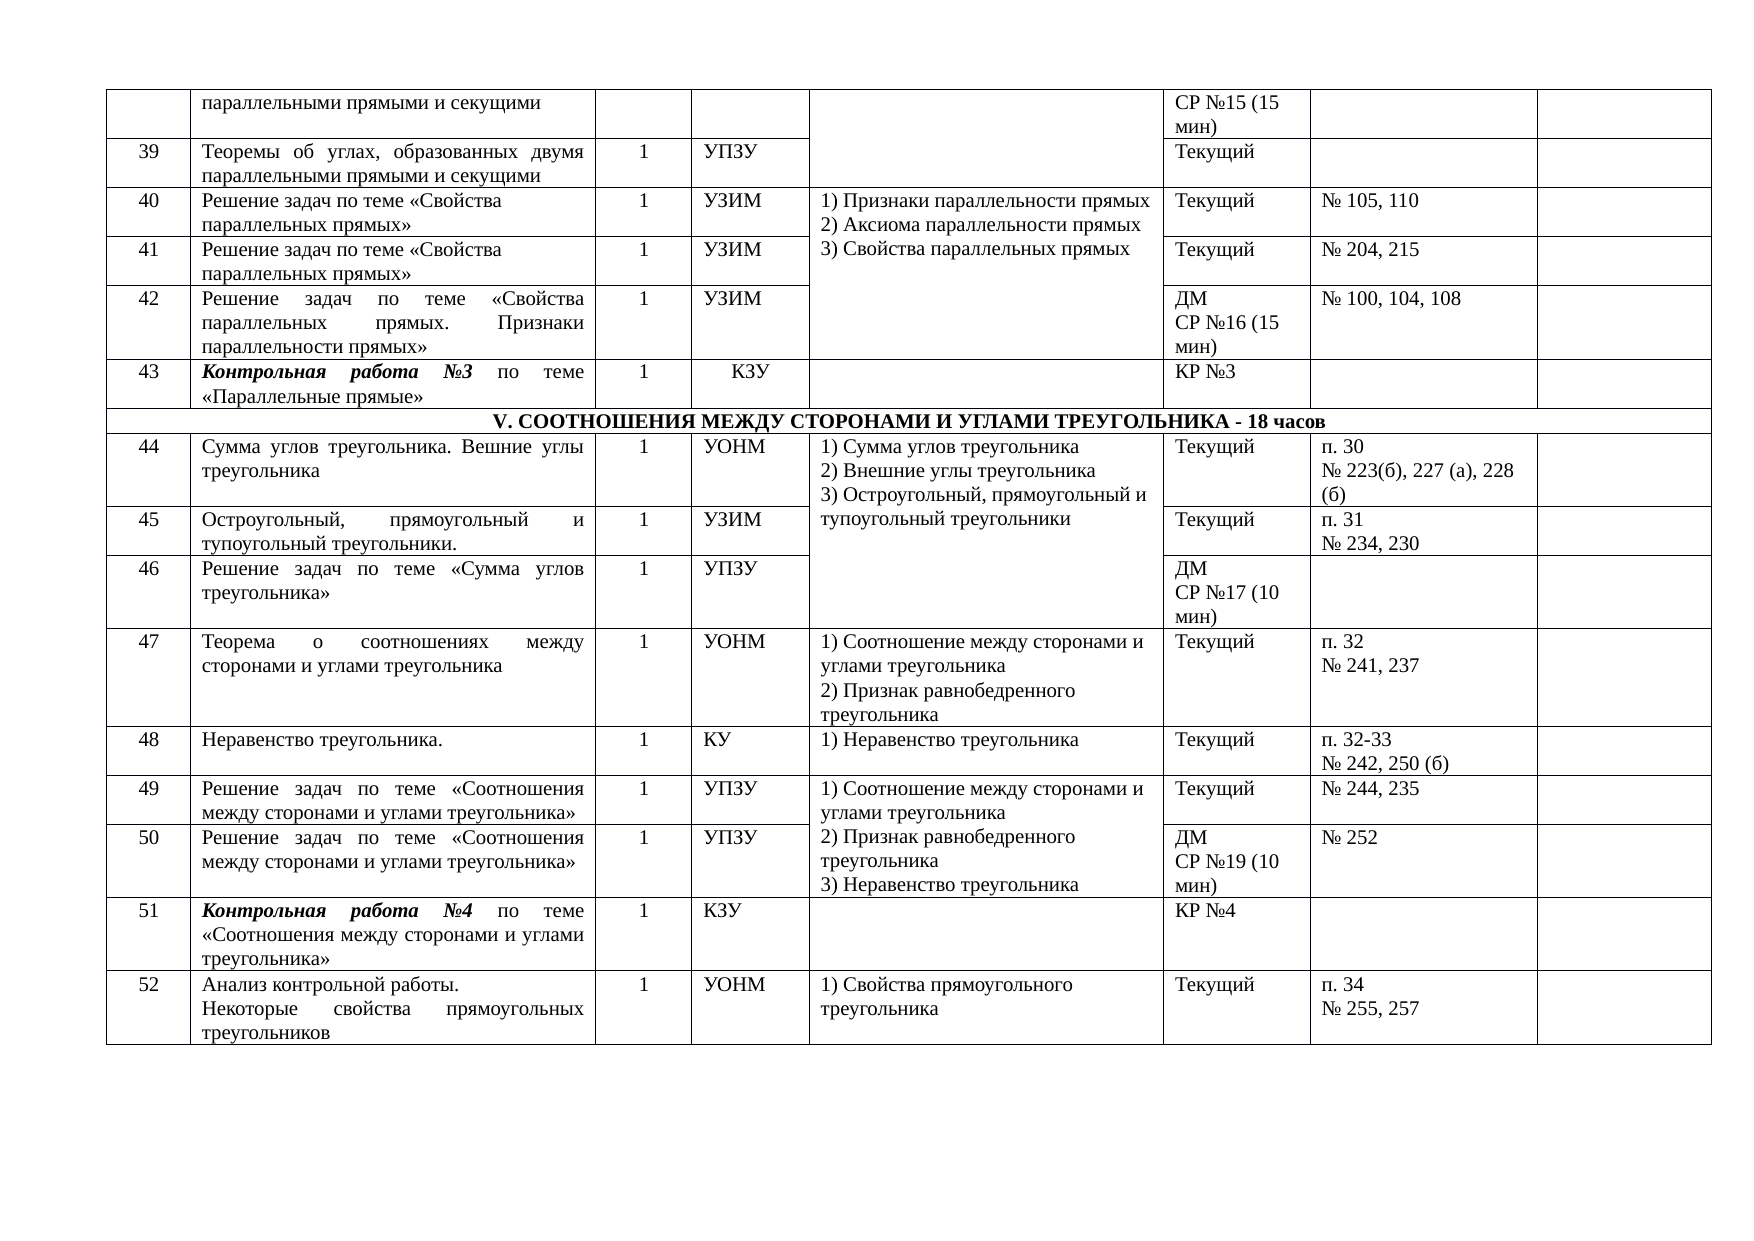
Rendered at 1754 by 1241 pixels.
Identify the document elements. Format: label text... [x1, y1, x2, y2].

table_cell 44 [107, 434, 190, 506]
table_cell 1 [596, 825, 691, 897]
table_cell УЗИМ [692, 188, 809, 236]
table_cell УОНМ [692, 434, 809, 506]
table_cell Неравенство треугольника. [191, 727, 595, 775]
table_cell Решение задач по теме «Свойства параллельных прямых» [191, 188, 595, 236]
table_cell п. 32-33 № 242, 250 (б) [1311, 727, 1537, 775]
table_cell [810, 90, 1163, 187]
table_cell Текущий [1164, 971, 1310, 1044]
table_cell [596, 90, 691, 138]
table_cell № 244, 235 [1311, 776, 1537, 824]
table_cell ДМ СР №16 (15 мин) [1164, 286, 1310, 358]
table_cell [1311, 360, 1537, 408]
table_cell 1 [596, 360, 691, 408]
table_cell ДМ СР №17 (10 мин) [1164, 556, 1310, 628]
table_cell № 204, 215 [1311, 237, 1537, 285]
table_cell 1 [596, 776, 691, 824]
table_cell 1 [596, 629, 691, 726]
table_cell 1 [596, 237, 691, 285]
table_cell 1 [596, 556, 691, 628]
table_cell Контрольная работа №3 по теме «Параллельные прямые» [191, 360, 595, 408]
table_cell 1 [596, 188, 691, 236]
table_cell УПЗУ [692, 776, 809, 824]
table_cell Остроугольный, прямоугольный и тупоугольный треугольники. [191, 507, 595, 555]
table_cell УЗИМ [692, 237, 809, 285]
table_cell [107, 90, 190, 138]
table_cell № 252 [1311, 825, 1537, 897]
table_cell [1538, 507, 1711, 555]
table_cell КУ [692, 727, 809, 775]
table_cell УОНМ [692, 971, 809, 1044]
table_cell 50 [107, 825, 190, 897]
table_cell Текущий [1164, 434, 1310, 506]
table_cell [1538, 971, 1711, 1044]
table_cell 51 [107, 898, 190, 970]
table_cell п. 34 № 255, 257 [1311, 971, 1537, 1044]
table_cell п. 30 № 223(б), 227 (а), 228 (б) [1311, 434, 1537, 506]
table_cell [1538, 727, 1711, 775]
table_cell 39 [107, 139, 190, 187]
table_cell Решение задач по теме «Соотношения между сторонами и углами треугольника» [191, 776, 595, 824]
table_cell [1538, 898, 1711, 970]
table_cell 48 [107, 727, 190, 775]
table_cell УПЗУ [692, 139, 809, 187]
table_cell Решение задач по теме «Соотношения между сторонами и углами треугольника» [191, 825, 595, 897]
table_cell 1) Соотношение между сторонами и углами треугольника 2) Признак равнобедренного треугольника [810, 629, 1163, 726]
table_cell [810, 360, 1163, 408]
table_cell 40 [107, 188, 190, 236]
table_cell Теорема о соотношениях между сторонами и углами треугольника [191, 629, 595, 726]
table_cell [1538, 139, 1711, 187]
table_cell V. СООТНОШЕНИЯ МЕЖДУ СТОРОНАМИ И УГЛАМИ ТРЕУГОЛЬНИКА - 18 часов [107, 409, 1711, 433]
table_cell 1 [596, 434, 691, 506]
table_cell 1 [596, 286, 691, 358]
table_cell 47 [107, 629, 190, 726]
table_cell 43 [107, 360, 190, 408]
table_cell Контрольная работа №4 по теме «Соотношения между сторонами и углами треугольника» [191, 898, 595, 970]
table_cell 1) Признаки параллельности прямых 2) Аксиома параллельности прямых 3) Свойства параллельных прямых [810, 188, 1163, 358]
table_cell 1 [596, 139, 691, 187]
table_cell Решение задач по теме «Сумма углов треугольника» [191, 556, 595, 628]
table_cell 46 [107, 556, 190, 628]
table_cell УЗИМ [692, 507, 809, 555]
table_cell [1311, 90, 1537, 138]
table_cell п. 32 № 241, 237 [1311, 629, 1537, 726]
table_cell 1 [596, 727, 691, 775]
table_cell ДМ СР №19 (10 мин) [1164, 825, 1310, 897]
table_cell [1538, 188, 1711, 236]
table_cell Сумма углов треугольника. Вешние углы треугольника [191, 434, 595, 506]
table_cell СР №15 (15 мин) [1164, 90, 1310, 138]
table_cell УОНМ [692, 629, 809, 726]
table_cell [692, 90, 809, 138]
table_cell № 100, 104, 108 [1311, 286, 1537, 358]
table_cell 1 [596, 507, 691, 555]
table_cell 1) Соотношение между сторонами и углами треугольника 2) Признак равнобедренного треугольника 3) Неравенство треугольника [810, 776, 1163, 897]
table_cell Решение задач по теме «Свойства параллельных прямых. Признаки параллельности прямых» [191, 286, 595, 358]
table_cell Текущий [1164, 237, 1310, 285]
table_cell УПЗУ [692, 825, 809, 897]
table_cell 1 [596, 898, 691, 970]
table_cell [1538, 629, 1711, 726]
table_cell КЗУ [692, 360, 809, 408]
table_cell [1311, 898, 1537, 970]
table_cell 49 [107, 776, 190, 824]
table_cell КР №4 [1164, 898, 1310, 970]
table_cell [1311, 556, 1537, 628]
table_cell [1311, 139, 1537, 187]
table_cell 45 [107, 507, 190, 555]
table_cell Текущий [1164, 139, 1310, 187]
table_cell [1538, 360, 1711, 408]
table_cell [1538, 556, 1711, 628]
table_cell Теоремы об углах, образованных двумя параллельными прямыми и секущими [191, 139, 595, 187]
table_cell параллельными прямыми и секущими [191, 90, 595, 138]
table_cell [1538, 90, 1711, 138]
table_cell № 105, 110 [1311, 188, 1537, 236]
table_cell 41 [107, 237, 190, 285]
table_cell Текущий [1164, 507, 1310, 555]
table_cell 1) Свойства прямоугольного треугольника [810, 971, 1163, 1044]
table_cell [1538, 776, 1711, 824]
table_cell [810, 898, 1163, 970]
table_cell [1538, 825, 1711, 897]
table_cell п. 31 № 234, 230 [1311, 507, 1537, 555]
table_cell [1538, 286, 1711, 358]
table_cell 52 [107, 971, 190, 1044]
table_cell Текущий [1164, 188, 1310, 236]
table_cell КЗУ [692, 898, 809, 970]
table_cell [1538, 434, 1711, 506]
table_cell Текущий [1164, 727, 1310, 775]
table_cell Решение задач по теме «Свойства параллельных прямых» [191, 237, 595, 285]
table_cell УПЗУ [692, 556, 809, 628]
table_cell 1) Сумма углов треугольника 2) Внешние углы треугольника 3) Остроугольный, прямоугольный и тупоугольный треугольники [810, 434, 1163, 628]
table_cell [1538, 237, 1711, 285]
table_cell КР №3 [1164, 360, 1310, 408]
table_cell УЗИМ [692, 286, 809, 358]
table_cell Текущий [1164, 776, 1310, 824]
table_cell 1) Неравенство треугольника [810, 727, 1163, 775]
table_cell Текущий [1164, 629, 1310, 726]
table_cell Анализ контрольной работы. Некоторые свойства прямоугольных треугольников [191, 971, 595, 1044]
table_cell 42 [107, 286, 190, 358]
table_cell 1 [596, 971, 691, 1044]
